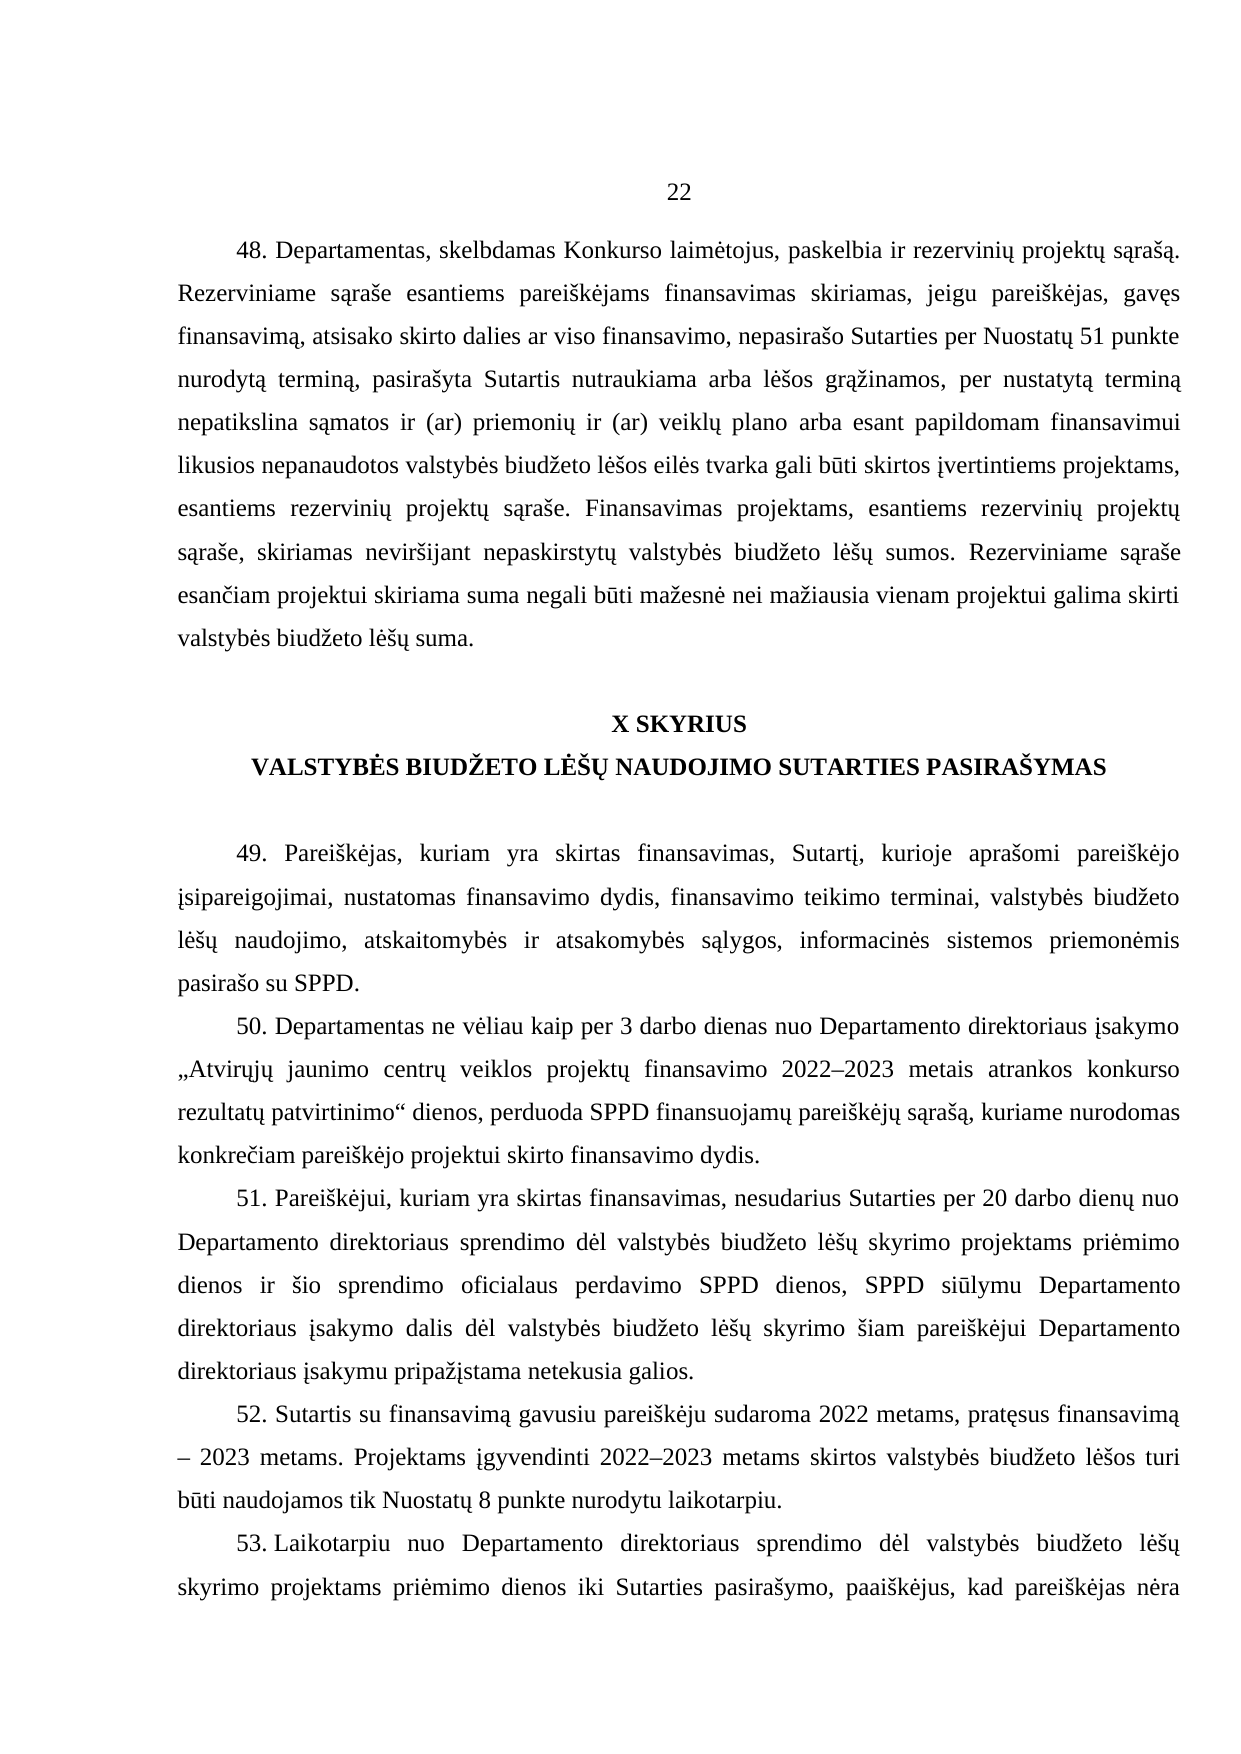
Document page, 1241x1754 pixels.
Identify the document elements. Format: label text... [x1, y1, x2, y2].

text 48. Departamentas, skelbdamas Konkurso laimėtojus, paskelbia ir rezervinių projektų sąrašą. Rezerviniame sąraše esantiems pareiškėjams finansavimas skiriamas, jeigu pareiškėjas, gavęs finansavimą, atsisako skirto dalies ar viso finansavimo, nepasirašo Sutarties per Nuostatų 51 punkte nurodytą terminą, pasirašyta Sutartis nutraukiama arba lėšos grąžinamos, per nustatytą terminą nepatikslina sąmatos ir (ar) priemonių ir (ar) veiklų plano arba esant papildomam finansavimui likusios nepanaudotos valstybės biudžeto lėšos eilės tvarka gali būti skirtos įvertintiems projektams, esantiems rezervinių projektų sąraše. Finansavimas projektams, esantiems rezervinių projektų sąraše, skiriamas neviršijant nepaskirstytų valstybės biudžeto lėšų sumos. Rezerviniame sąraše esančiam projektui skiriama suma negali būti mažesnė nei mažiausia vienam projektui galima skirti valstybės biudžeto lėšų suma. [177, 235, 1181, 652]
text X SKYRIUS [177, 709, 1181, 738]
text 50. Departamentas ne vėliau kaip per 3 darbo dienas nuo Departamento direktoriaus įsakymo „Atvirųjų jaunimo centrų veiklos projektų finansavimo 2022–2023 metais atrankos konkurso rezultatų patvirtinimo“ dienos, perduoda SPPD finansuojamų pareiškėjų sąrašą, kuriame nurodomas konkrečiam pareiškėjo projektui skirto finansavimo dydis. [177, 1011, 1181, 1169]
text 53. Laikotarpiu nuo Departamento direktoriaus sprendimo dėl valstybės biudžeto lėšų skyrimo projektams priėmimo dienos iki Sutarties pasirašymo, paaiškėjus, kad pareiškėjas nėra [177, 1528, 1181, 1600]
text VALSTYBĖS BIUDŽETO LĖŠŲ NAUDOJIMO SUTARTIES PASIRAŠYMAS [177, 752, 1181, 781]
text 49. Pareiškėjas, kuriam yra skirtas finansavimas, Sutartį, kurioje aprašomi pareiškėjo įsipareigojimai, nustatomas finansavimo dydis, finansavimo teikimo terminai, valstybės biudžeto lėšų naudojimo, atskaitomybės ir atsakomybės sąlygos, informacinės sistemos priemonėmis pasirašo su SPPD. [177, 838, 1181, 997]
text 51. Pareiškėjui, kuriam yra skirtas finansavimas, nesudarius Sutarties per 20 darbo dienų nuo Departamento direktoriaus sprendimo dėl valstybės biudžeto lėšų skyrimo projektams priėmimo dienos ir šio sprendimo oficialaus perdavimo SPPD dienos, SPPD siūlymu Departamento direktoriaus įsakymo dalis dėl valstybės biudžeto lėšų skyrimo šiam pareiškėjui Departamento direktoriaus įsakymu pripažįstama netekusia galios. [177, 1183, 1181, 1385]
text 52. Sutartis su finansavimą gavusiu pareiškėju sudaroma 2022 metams, pratęsus finansavimą – 2023 metams. Projektams įgyvendinti 2022–2023 metams skirtos valstybės biudžeto lėšos turi būti naudojamos tik Nuostatų 8 punkte nurodytu laikotarpiu. [177, 1399, 1181, 1514]
